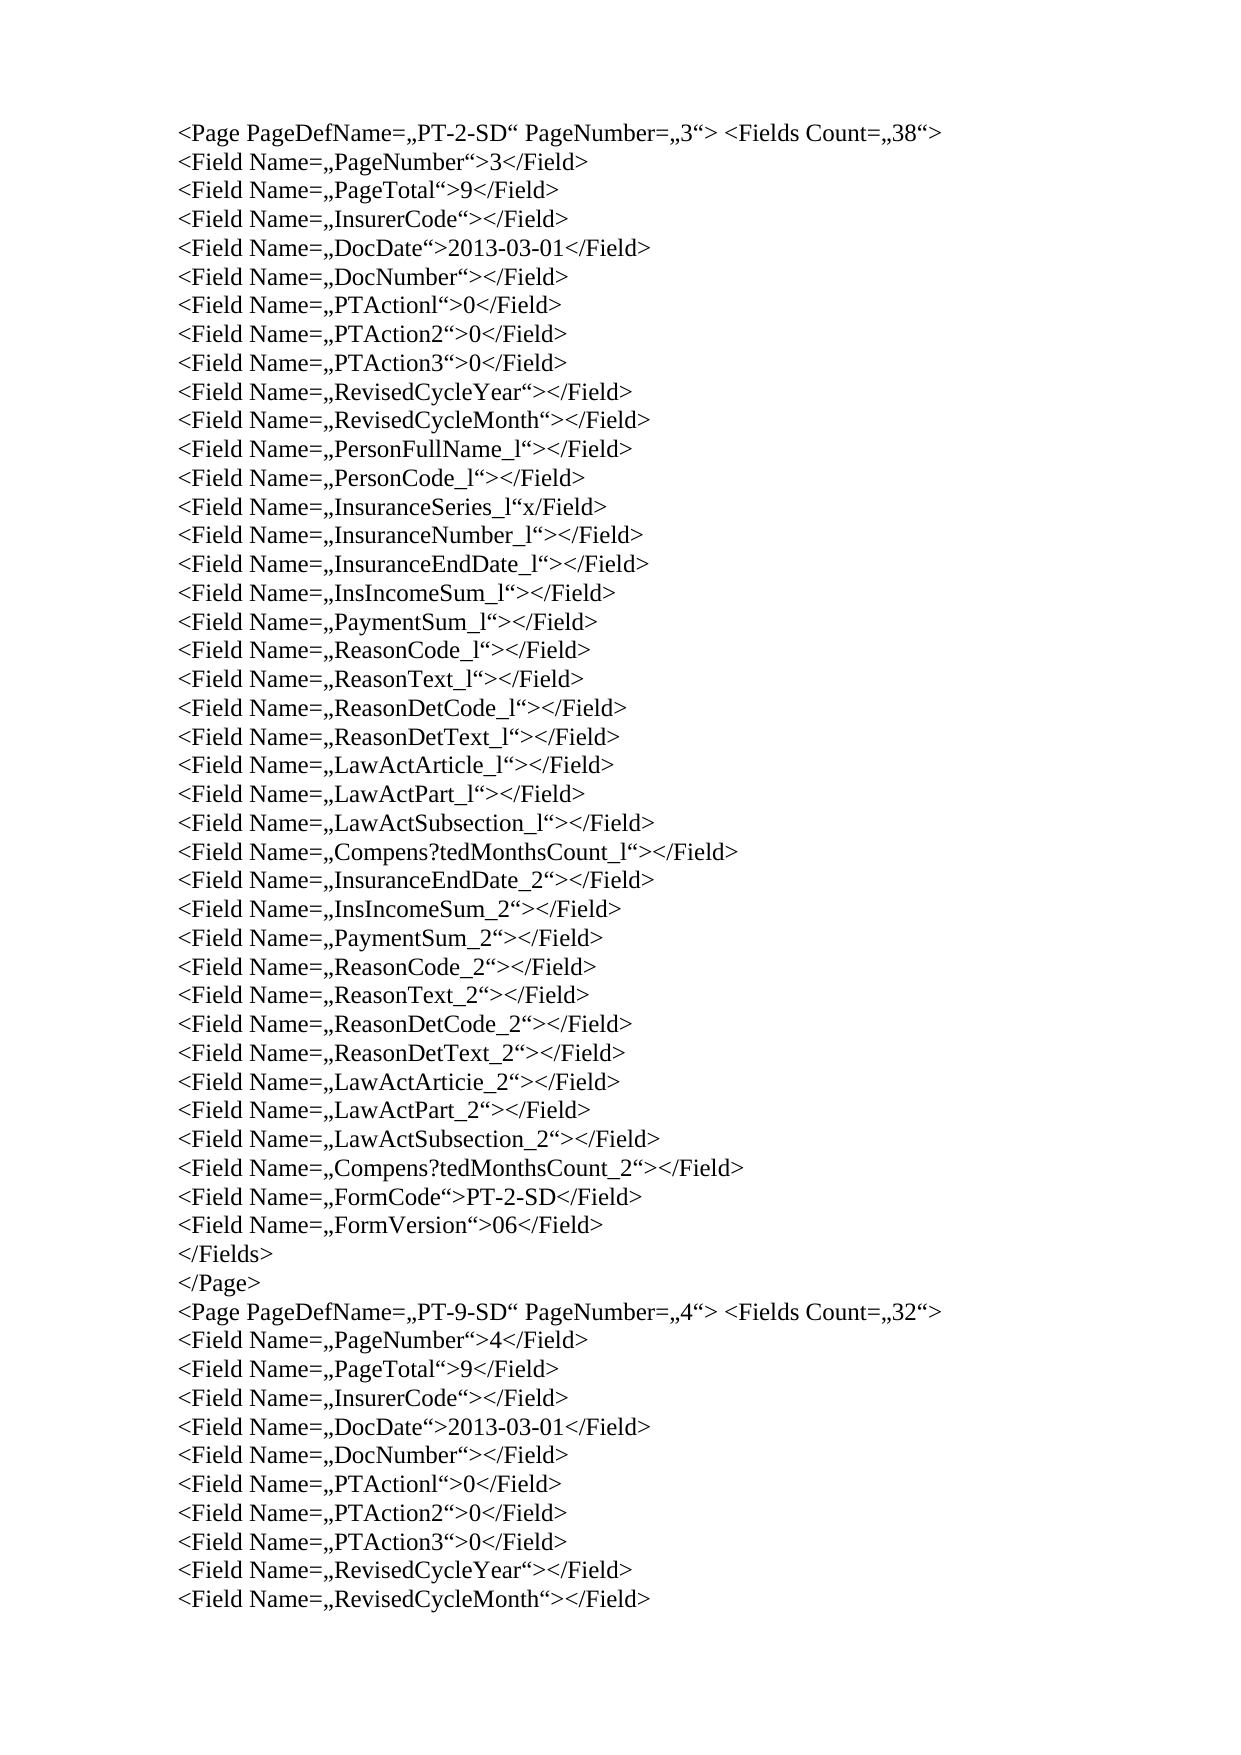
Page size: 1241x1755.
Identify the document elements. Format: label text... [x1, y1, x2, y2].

text <Field Name=„LawActSubsection_2“></Field> [177, 1124, 1122, 1153]
text </Page> [177, 1268, 1122, 1297]
text <Field Name=„RevisedCycleYear“></Field> [177, 377, 1122, 406]
text <Field Name=„InsIncomeSum_l“></Field> [177, 578, 1122, 607]
text </Fields> [177, 1239, 1122, 1268]
text <Field Name=„PTAction2“>0</Field> [177, 319, 1122, 348]
text <Field Name=„PTAction3“>0</Field> [177, 348, 1122, 377]
text <Field Name=„DocNumber“></Field> [177, 262, 1122, 291]
text <Field Name=„PTActionl“>0</Field> [177, 1469, 1122, 1498]
text <Field Name=„ReasonCode_l“></Field> [177, 636, 1122, 664]
text <Field Name=„InsuranceEndDate_2“></Field> [177, 866, 1122, 894]
text <Field Name=„LawActSubsection_l“></Field> [177, 808, 1122, 837]
text <Field Name=„LawActPart_2“></Field> [177, 1096, 1122, 1124]
text <Field Name=„PageTotal“>9</Field> [177, 176, 1122, 204]
text <Field Name=„PaymentSum_2“></Field> [177, 923, 1122, 952]
text <Field Name=„InsurerCode“></Field> [177, 204, 1122, 233]
text <Field Name=„DocDate“>2013-03-01</Field> [177, 1412, 1122, 1441]
text <Field Name=„LawActArticie_2“></Field> [177, 1067, 1122, 1096]
text <Field Name=„FormVersion“>06</Field> [177, 1211, 1122, 1239]
text <Field Name=„InsurerCode“></Field> [177, 1383, 1122, 1412]
text <Field Name=„PTActionl“>0</Field> [177, 291, 1122, 319]
text <Field Name=„ReasonDetText_l“></Field> [177, 722, 1122, 751]
text <Field Name=„PageNumber“>3</Field> [177, 147, 1122, 176]
text <Field Name=„PTAction3“>0</Field> [177, 1527, 1122, 1556]
text <Field Name=„InsuranceNumber_l“></Field> [177, 521, 1122, 549]
text <Field Name=„RevisedCycleYear“></Field> [177, 1556, 1122, 1584]
text <Field Name=„LawActArticle_l“></Field> [177, 751, 1122, 779]
text <Field Name=„LawActPart_l“></Field> [177, 779, 1122, 808]
text <Field Name=„ReasonDetCode_2“></Field> [177, 1009, 1122, 1038]
text <Field Name=„PageTotal“>9</Field> [177, 1354, 1122, 1383]
text <Field Name=„Compens?tedMonthsCount_2“></Field> [177, 1153, 1122, 1182]
text <Field Name=„DocNumber“></Field> [177, 1441, 1122, 1469]
text <Field Name=„FormCode“>PT-2-SD</Field> [177, 1182, 1122, 1211]
text <Field Name=„PageNumber“>4</Field> [177, 1326, 1122, 1354]
text <Field Name=„ReasonText_2“></Field> [177, 981, 1122, 1009]
text <Field Name=„ReasonDetText_2“></Field> [177, 1038, 1122, 1067]
text <Field Name=„PersonFullName_l“></Field> [177, 434, 1122, 463]
text <Field Name=„InsIncomeSum_2“></Field> [177, 894, 1122, 923]
text <Field Name=„Compens?tedMonthsCount_l“></Field> [177, 837, 1122, 866]
text <Page PageDefName=„PT-9-SD“ PageNumber=„4“> <Fields Count=„32“> [177, 1297, 1122, 1326]
text <Field Name=„InsuranceSeries_l“x/Field> [177, 492, 1122, 521]
text <Field Name=„InsuranceEndDate_l“></Field> [177, 549, 1122, 578]
text <Field Name=„RevisedCycleMonth“></Field> [177, 406, 1122, 434]
text <Field Name=„PersonCode_l“></Field> [177, 463, 1122, 492]
text <Field Name=„PaymentSum_l“></Field> [177, 607, 1122, 636]
text <Field Name=„ReasonDetCode_l“></Field> [177, 693, 1122, 722]
text <Page PageDefName=„PT-2-SD“ PageNumber=„3“> <Fields Count=„38“> [177, 118, 1122, 147]
text <Field Name=„DocDate“>2013-03-01</Field> [177, 233, 1122, 262]
text <Field Name=„PTAction2“>0</Field> [177, 1498, 1122, 1527]
text <Field Name=„ReasonText_l“></Field> [177, 664, 1122, 693]
text <Field Name=„RevisedCycleMonth“></Field> [177, 1584, 1122, 1613]
text <Field Name=„ReasonCode_2“></Field> [177, 952, 1122, 981]
